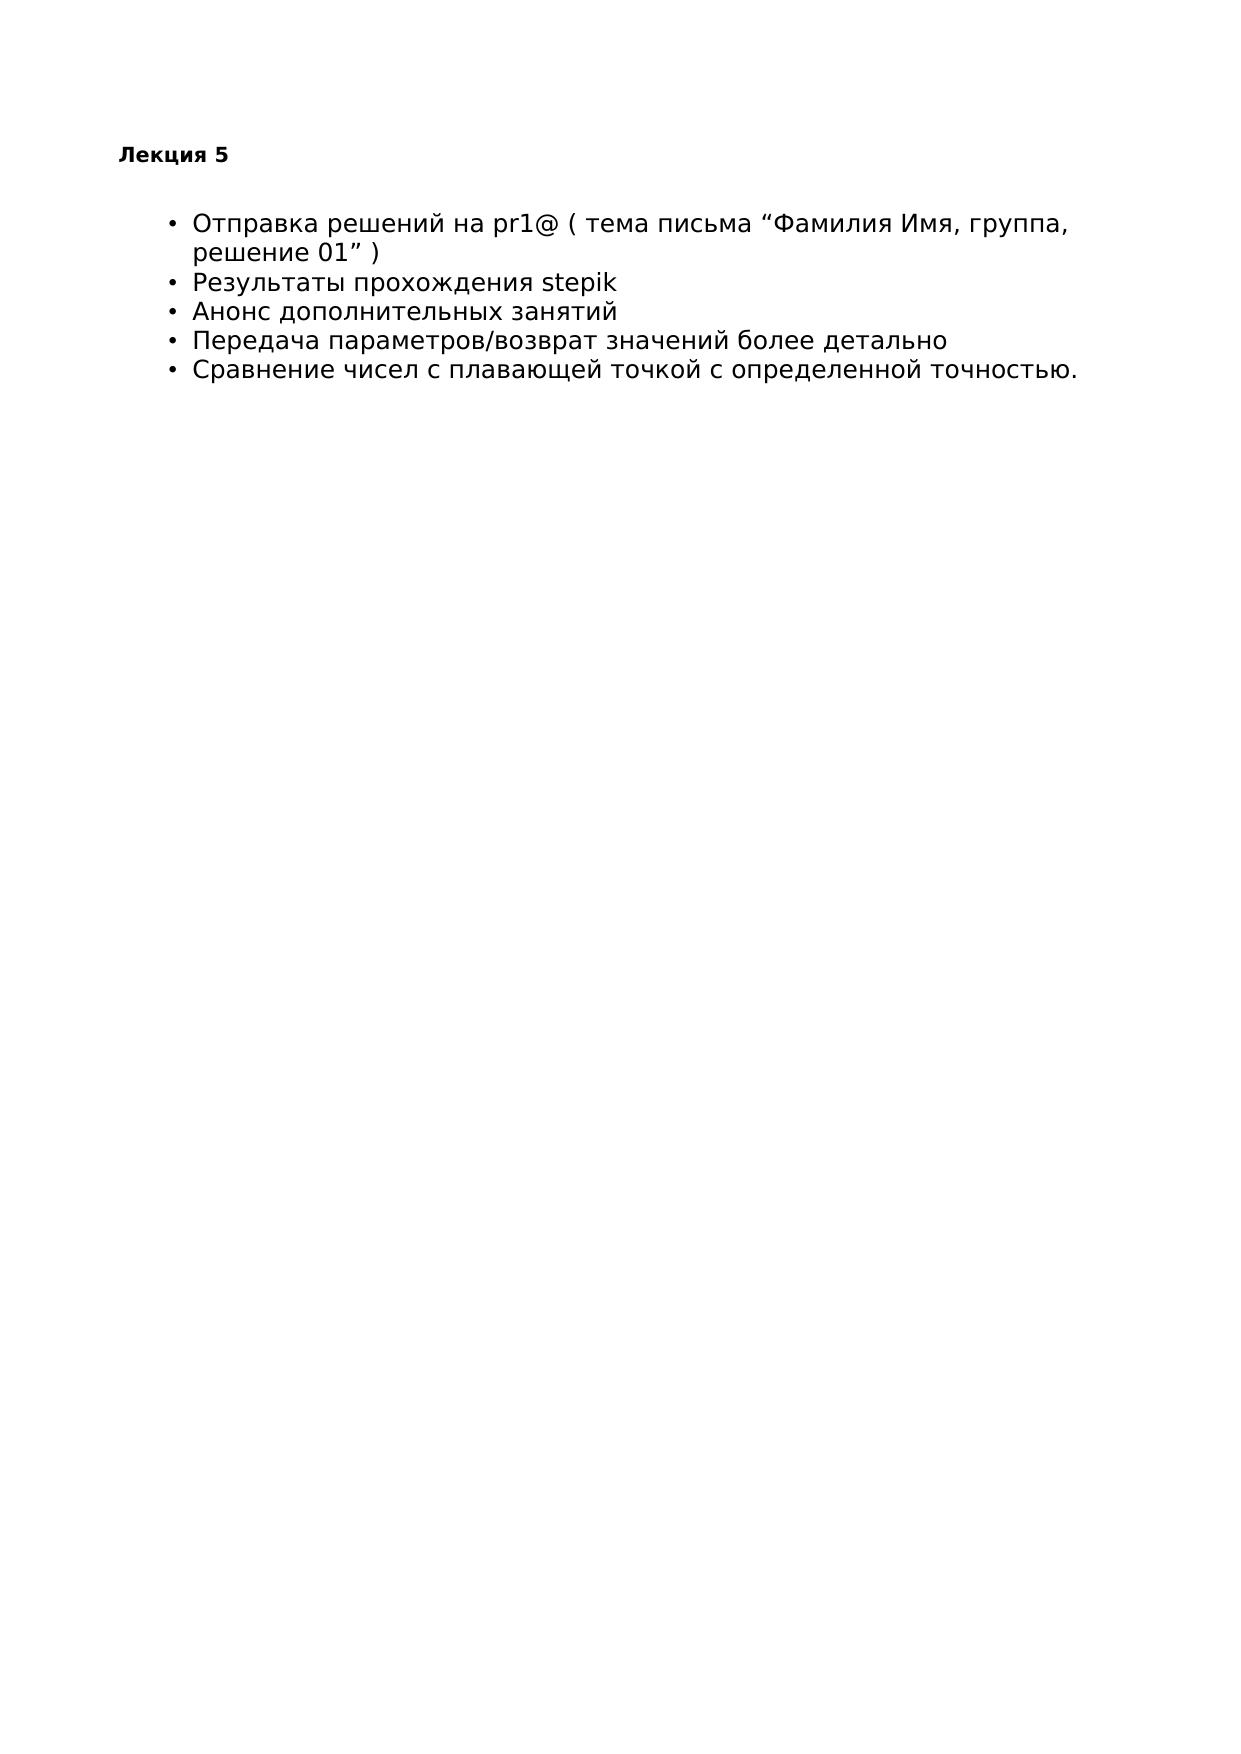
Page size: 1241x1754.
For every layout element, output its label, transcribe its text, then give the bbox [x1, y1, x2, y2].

list Передача параметров/возврат значений более детально [177, 326, 1122, 355]
list Отправка решений на pr1@ ( тема письма “Фамилия Имя, группа, решение 01” ) [177, 209, 1122, 268]
list Результаты прохождения stepik [177, 268, 1122, 297]
list Анонс дополнительных занятий [177, 297, 1122, 326]
list Сравнение чисел с плавающей точкой с определенной точностью. [177, 355, 1122, 384]
subtitle Лекция 5 [118, 143, 1122, 167]
